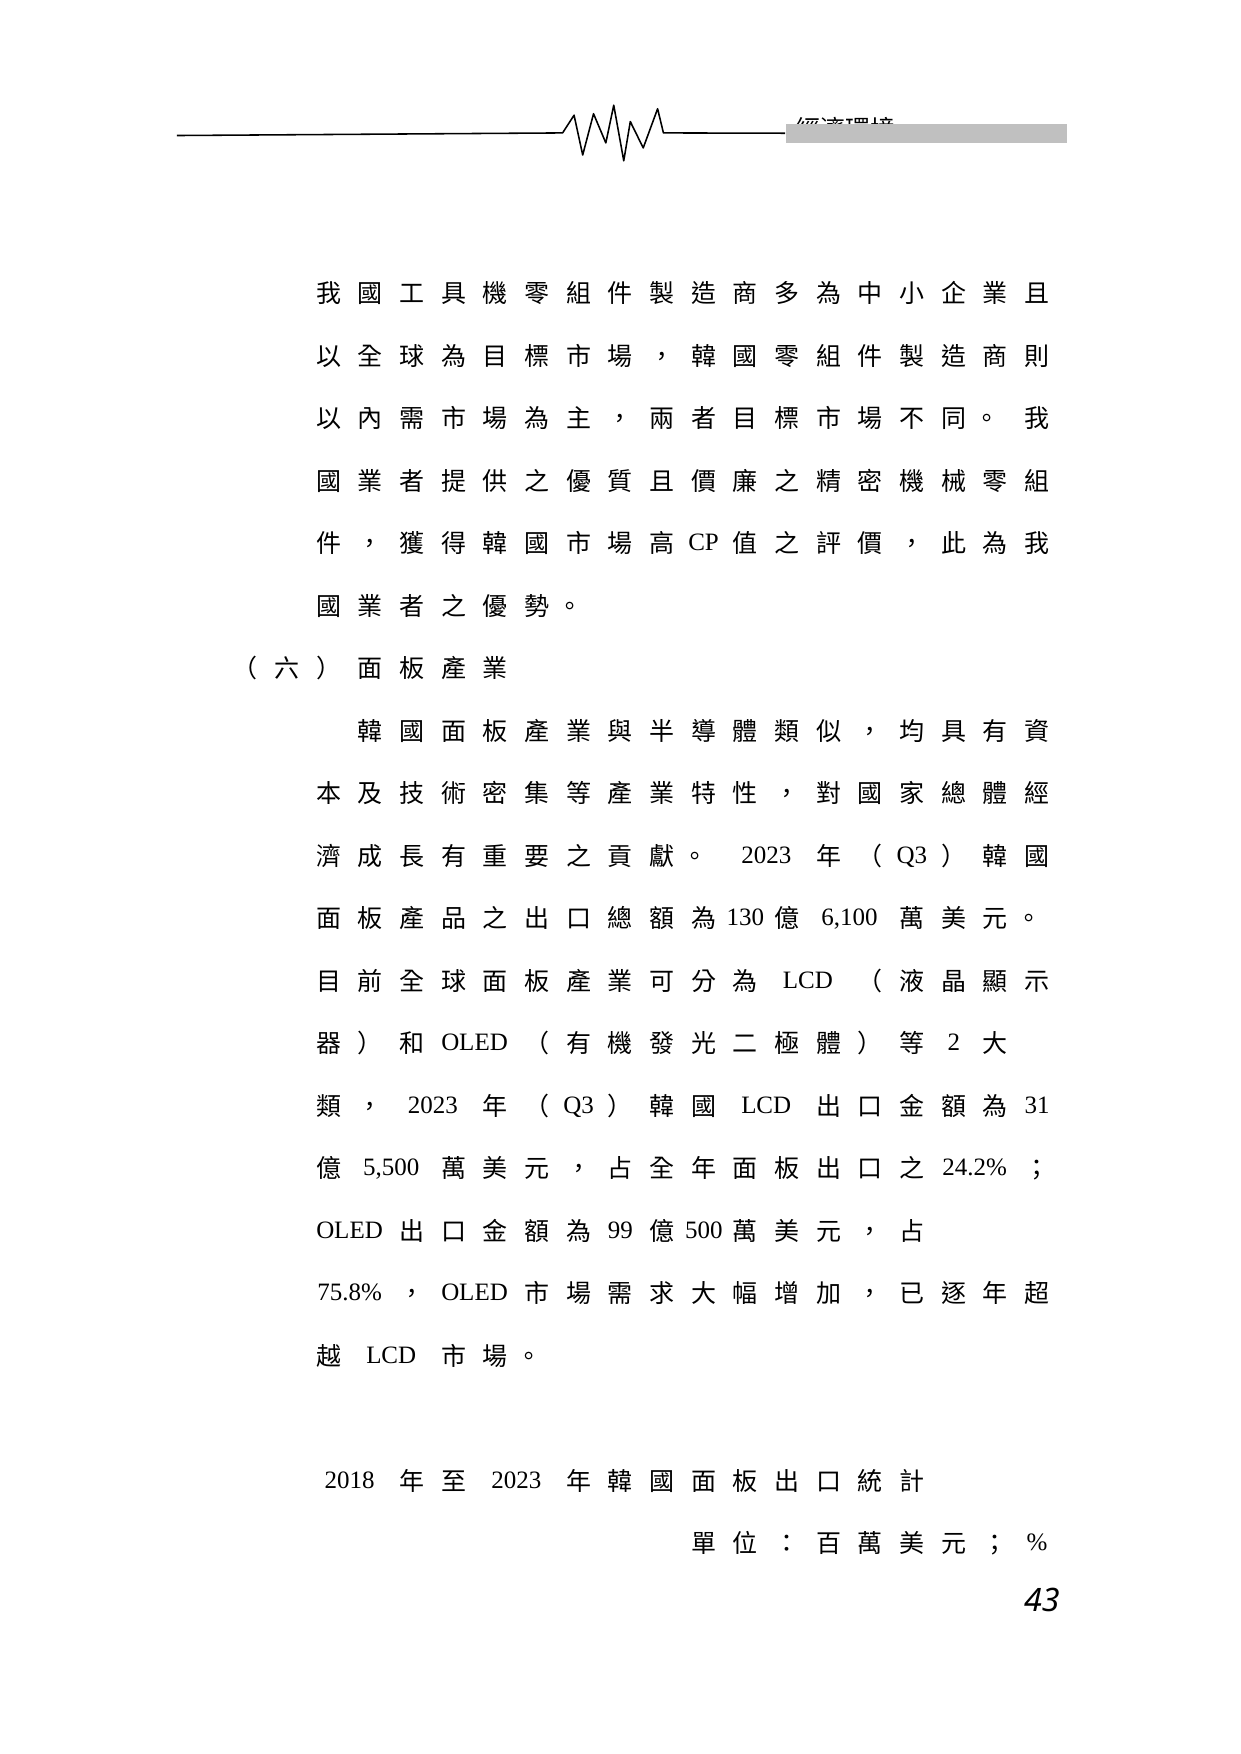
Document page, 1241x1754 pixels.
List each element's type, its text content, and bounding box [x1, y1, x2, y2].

text 單位：百萬美元；% [183, 1500, 1058, 1563]
text （六）面板產業 [207, 625, 1058, 688]
text 我國工具機零組件製造商多為中小企業且以全球為目標市場，韓國零組件製造商則以內需市場為主，兩者目標市場不同。我國業者提供之優質且價廉之精密機械零組件，獲得韓國市場高CP值之評價，此為我國業者之優勢。 [281, 250, 1058, 625]
text 韓國面板產業與半導體類似，均具有資本及技術密集等產業特性，對國家總體經濟成長有重要之貢獻。2023年（Q3）韓國面板產品之出口總額為130億6,100萬美元。目前全球面板產業可分為LCD（液晶顯示器）和OLED（有機發光二極體）等2大類，2023年（Q3）韓國LCD出口金額為31億5,500萬美元，占全年面板出口之24.2%；OLED出口金額為99億500萬美元，占75.8%，OLED市場需求大幅增加，已逐年超越LCD市場。 [281, 688, 1058, 1375]
text 2018年至2023年韓國面板出口統計 [183, 1438, 1058, 1500]
